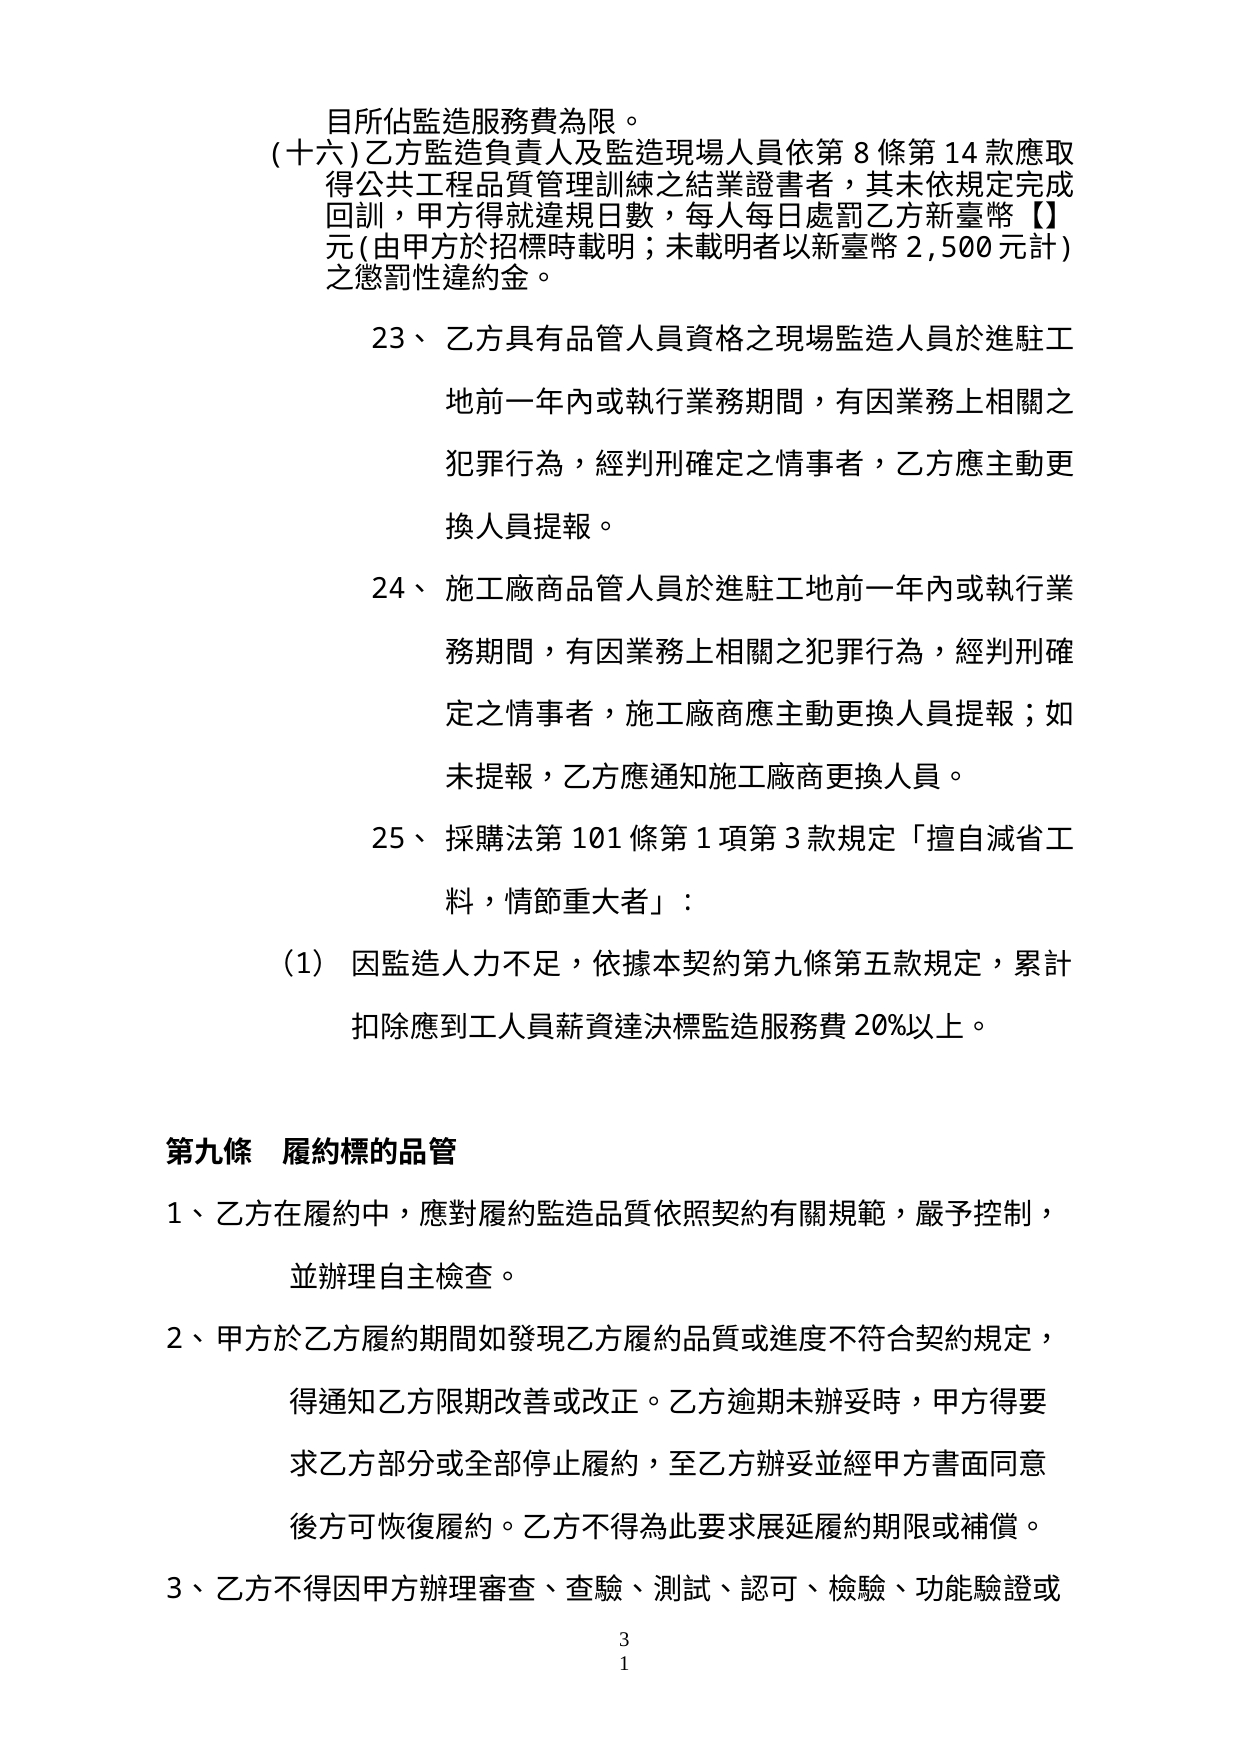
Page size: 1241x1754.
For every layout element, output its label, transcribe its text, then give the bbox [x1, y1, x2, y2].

list 施工廠商品管人員於進駐工地前一年內或執行業務期間，有因業務上相關之犯罪行為，經判刑確定之情事者，施工廠商應主動更換人員提報；如未提報，乙方應通知施工廠商更換人員。 [371, 545, 1075, 795]
list 甲方於乙方履約期間如發現乙方履約品質或進度不符合契約規定，得通知乙方限期改善或改正。乙方逾期未辦妥時，甲方得要求乙方部分或全部停止履約，至乙方辦妥並經甲方書面同意後方可恢復履約。乙方不得為此要求展延履約期限或補償。 [165, 1295, 1075, 1545]
text (十六)乙方監造負責人及監造現場人員依第8條第14款應取得公共工程品質管理訓練之結業證書者，其未依規定完成回訓，甲方得就違規日數，每人每日處罰乙方新臺幣【】元(由甲方於招標時載明；未載明者以新臺幣2,500元計)之懲罰性違約金。 [267, 139, 1075, 295]
list 採購法第101條第1項第3款規定「擅自減省工料，情節重大者」: [371, 795, 1075, 920]
list 因監造人力不足，依據本契約第九條第五款規定，累計扣除應到工人員薪資達決標監造服務費20%以上。 [265, 920, 1075, 1045]
list 乙方不得因甲方辦理審查、查驗、測試、認可、檢驗、功能驗證或 [165, 1545, 1075, 1608]
text (十五)乙方因監造過失，致本工程品質未達設計標準而需減價收受時，該不符項目減價部分所佔之監造服務費不予給付，並處以6倍懲罰性違約金。減價及違約金之總額，以該項目所佔監造服務費為限。 [267, 108, 1075, 139]
text 第九條 履約標的品管 [165, 1108, 1075, 1170]
list 乙方具有品管人員資格之現場監造人員於進駐工地前一年內或執行業務期間，有因業務上相關之犯罪行為，經判刑確定之情事者，乙方應主動更換人員提報。 [371, 295, 1075, 545]
list 乙方在履約中，應對履約監造品質依照契約有關規範，嚴予控制，並辦理自主檢查。 [165, 1170, 1075, 1295]
